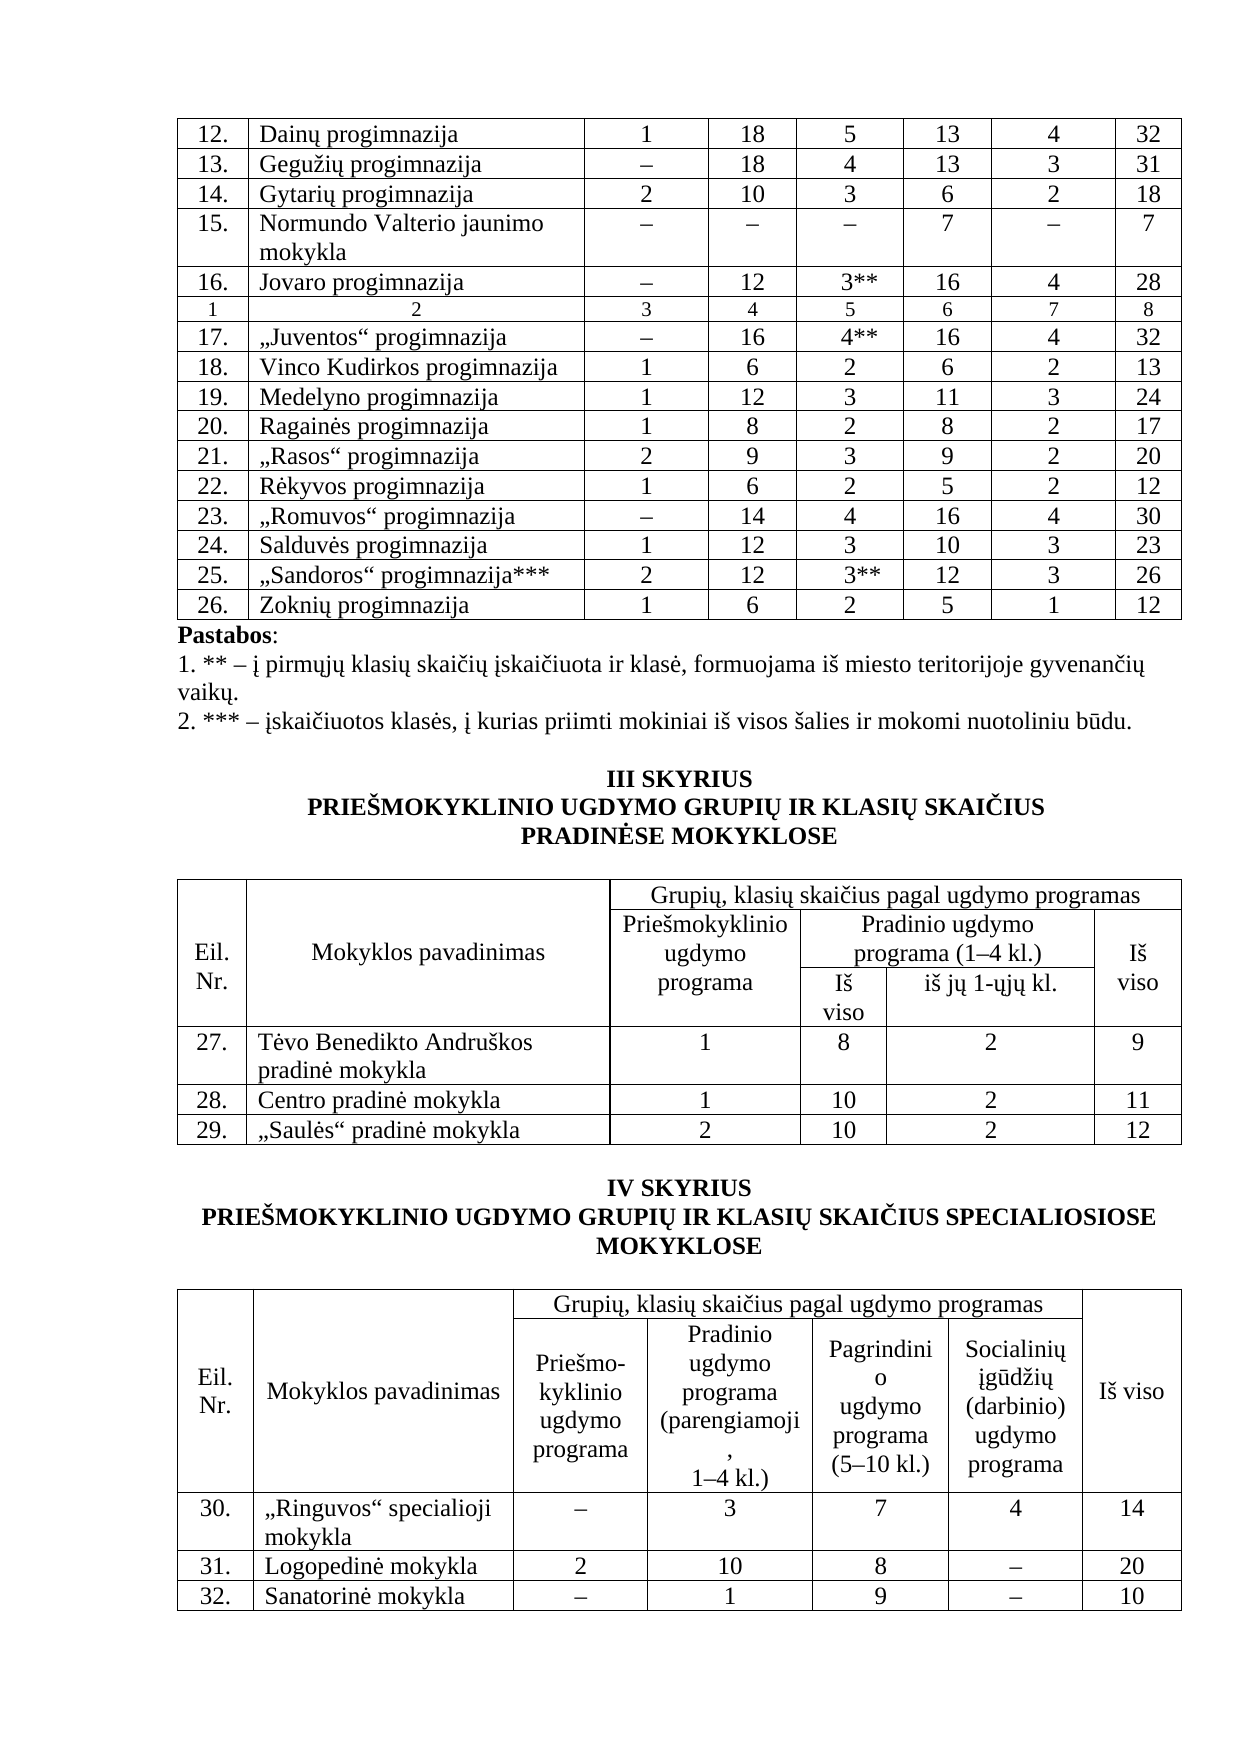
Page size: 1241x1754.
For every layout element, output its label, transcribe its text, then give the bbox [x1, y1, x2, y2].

table_header Grupių, klasių skaičius pagal ugdymo programas [514, 1290, 1082, 1318]
table_cell 24. [178, 531, 248, 559]
table_cell – [514, 1581, 647, 1610]
table_cell 32 [1116, 322, 1181, 351]
table_cell 2 [887, 1027, 1094, 1084]
table_cell – [585, 209, 708, 266]
table_cell 5 [797, 297, 903, 321]
table_cell – [709, 209, 796, 266]
text PRIEŠMOKYKLINIO UGDYMO GRUPIŲ IR KLASIŲ SKAIČIUS [177, 792, 1181, 821]
text III SKYRIUS [177, 764, 1181, 792]
table_cell – [585, 322, 708, 351]
table_cell 18 [1116, 179, 1181, 207]
table_cell 28 [1116, 267, 1181, 296]
table_cell 5 [904, 471, 991, 500]
table_cell 6 [904, 352, 991, 381]
table_cell 6 [709, 471, 796, 500]
table_cell 1 [585, 471, 708, 500]
table_header Grupių, klasių skaičius pagal ugdymo programas [611, 880, 1181, 908]
table_header Mokyklos pavadinimas [247, 880, 609, 1026]
table_cell Dainų progimnazija [249, 119, 584, 148]
table_cell – [585, 149, 708, 178]
table_cell 2 [611, 1115, 800, 1144]
table_cell 19. [178, 382, 248, 410]
table_cell 10 [801, 1115, 886, 1144]
table_header Mokyklos pavadinimas [254, 1290, 513, 1492]
table_cell iš jų 1-ųjų kl. [887, 968, 1094, 1026]
table_cell 21. [178, 441, 248, 470]
table_cell 31. [178, 1551, 253, 1580]
table_cell „Rasos“ progimnazija [249, 441, 584, 470]
table_cell 4** [797, 322, 903, 351]
table_cell 31 [1116, 149, 1181, 178]
table_cell 2 [992, 179, 1115, 207]
text IV SKYRIUS [177, 1173, 1181, 1202]
table_cell 7 [904, 209, 991, 266]
table_cell 1 [585, 382, 708, 410]
table_cell 3 [992, 560, 1115, 589]
table_cell Sanatorinė mokykla [254, 1581, 513, 1610]
table_cell 3 [992, 382, 1115, 410]
table_cell – [797, 209, 903, 266]
table_cell Normundo Valterio jaunimo mokykla [249, 209, 584, 266]
table_cell Iš viso [801, 968, 886, 1026]
table_cell 16 [904, 501, 991, 529]
table_cell 30. [178, 1493, 253, 1550]
table_cell Logopedinė mokykla [254, 1551, 513, 1580]
table_cell 1 [585, 590, 708, 619]
table_cell 30 [1116, 501, 1181, 529]
table_cell 13. [178, 149, 248, 178]
table_cell Gytarių progimnazija [249, 179, 584, 207]
table_cell 2 [992, 352, 1115, 381]
table_cell 18 [709, 119, 796, 148]
table_cell 12 [1095, 1115, 1181, 1144]
table_cell 16. [178, 267, 248, 296]
table_cell 1 [611, 1027, 800, 1084]
table_cell 4 [992, 267, 1115, 296]
table_cell 20 [1083, 1551, 1181, 1580]
table_cell 20 [1116, 441, 1181, 470]
table_header Eil. Nr. [178, 880, 246, 1026]
table_cell 16 [904, 322, 991, 351]
table_cell 4 [797, 149, 903, 178]
table_cell – [585, 501, 708, 529]
table_cell 10 [801, 1085, 886, 1114]
table_cell 17 [1116, 411, 1181, 440]
text PRADINĖSE MOKYKLOSE [177, 821, 1181, 850]
table_cell 8 [1116, 297, 1181, 321]
table_cell 26. [178, 590, 248, 619]
table_cell 1 [648, 1581, 812, 1610]
table_cell 9 [904, 441, 991, 470]
text Pastabos: [177, 620, 1181, 649]
table_cell 14. [178, 179, 248, 207]
table_cell 3 [648, 1493, 812, 1550]
table_cell 1 [585, 531, 708, 559]
table_cell 13 [1116, 352, 1181, 381]
table_cell 24 [1116, 382, 1181, 410]
table_cell 3 [992, 531, 1115, 559]
text PRIEŠMOKYKLINIO UGDYMO GRUPIŲ IR KLASIŲ SKAIČIUS SPECIALIOSIOSE MOKYKLOSE [177, 1202, 1181, 1260]
table_cell Pagrindinio ugdymo programa (5–10 kl.) [813, 1319, 948, 1492]
table_cell 1 [178, 297, 248, 321]
table_cell Vinco Kudirkos progimnazija [249, 352, 584, 381]
table_cell 12 [904, 560, 991, 589]
table_cell Medelyno progimnazija [249, 382, 584, 410]
table_cell Rėkyvos progimnazija [249, 471, 584, 500]
table_cell 2 [585, 441, 708, 470]
table_cell – [992, 209, 1115, 266]
table_cell „Saulės“ pradinė mokykla [247, 1115, 609, 1144]
table_cell Ragainės progimnazija [249, 411, 584, 440]
table_cell 10 [648, 1551, 812, 1580]
table_cell 1 [611, 1085, 800, 1114]
table_cell 25. [178, 560, 248, 589]
table_cell 8 [813, 1551, 948, 1580]
table_cell 8 [709, 411, 796, 440]
table_cell Socialinių įgūdžių (darbinio) ugdymo programa [949, 1319, 1082, 1492]
table_cell 4 [992, 322, 1115, 351]
table_header Iš viso [1083, 1290, 1181, 1492]
table_cell 2 [249, 297, 584, 321]
table_cell 13 [904, 119, 991, 148]
table_cell Jovaro progimnazija [249, 267, 584, 296]
table_cell 12 [1116, 590, 1181, 619]
table_cell 6 [709, 352, 796, 381]
table_cell Priešmo- kyklinio ugdymo programa [514, 1319, 647, 1492]
table_cell 7 [992, 297, 1115, 321]
table_cell 29. [178, 1115, 246, 1144]
table_cell 7 [813, 1493, 948, 1550]
table_cell – [949, 1551, 1082, 1580]
table_cell 5 [797, 119, 903, 148]
table_cell 13 [904, 149, 991, 178]
table_cell 3** [797, 560, 903, 589]
table_cell 16 [904, 267, 991, 296]
table_cell 2 [887, 1115, 1094, 1144]
table_cell 10 [1083, 1581, 1181, 1610]
table_cell 6 [904, 297, 991, 321]
table_cell 14 [1083, 1493, 1181, 1550]
table_cell 32 [1116, 119, 1181, 148]
table_cell Iš viso [1095, 910, 1181, 1026]
table_cell 1 [585, 411, 708, 440]
table_cell 1 [992, 590, 1115, 619]
table_cell „Ringuvos“ specialioji mokykla [254, 1493, 513, 1550]
table_cell Salduvės progimnazija [249, 531, 584, 559]
table_cell 2 [514, 1551, 647, 1580]
table_cell 10 [904, 531, 991, 559]
table_cell 2 [992, 441, 1115, 470]
table_cell 11 [1095, 1085, 1181, 1114]
table_cell Pradinio ugdymo programa (parengiamoji, 1–4 kl.) [648, 1319, 812, 1492]
table_header Eil. Nr. [178, 1290, 253, 1492]
table_cell 12 [1116, 471, 1181, 500]
table_cell 2 [887, 1085, 1094, 1114]
table_cell 12. [178, 119, 248, 148]
table_cell 4 [992, 501, 1115, 529]
table_cell 9 [709, 441, 796, 470]
table_cell Gegužių progimnazija [249, 149, 584, 178]
table_cell 3** [797, 267, 903, 296]
table_cell 14 [709, 501, 796, 529]
table_cell „Juventos“ progimnazija [249, 322, 584, 351]
table_cell 12 [709, 382, 796, 410]
table_cell 3 [797, 382, 903, 410]
table_cell 3 [797, 179, 903, 207]
table_cell – [585, 267, 708, 296]
table_cell 2 [585, 560, 708, 589]
table_cell 2 [992, 471, 1115, 500]
table_cell 6 [709, 590, 796, 619]
table_cell 27. [178, 1027, 246, 1084]
table_cell 2 [992, 411, 1115, 440]
table_cell 10 [709, 179, 796, 207]
table_cell „Sandoros“ progimnazija*** [249, 560, 584, 589]
table_cell 2 [585, 179, 708, 207]
table_cell 15. [178, 209, 248, 266]
table_cell 23. [178, 501, 248, 529]
table_cell 2 [797, 411, 903, 440]
table_cell 9 [813, 1581, 948, 1610]
table_cell 2 [797, 471, 903, 500]
table_cell 3 [797, 441, 903, 470]
table_cell „Romuvos“ progimnazija [249, 501, 584, 529]
table_cell – [949, 1581, 1082, 1610]
table_cell 8 [801, 1027, 886, 1084]
table_cell Tėvo Benedikto Andruškos pradinė mokykla [247, 1027, 609, 1084]
table_cell 2 [797, 352, 903, 381]
table_cell 1 [585, 352, 708, 381]
table_cell 8 [904, 411, 991, 440]
table_cell 20. [178, 411, 248, 440]
table_cell 3 [585, 297, 708, 321]
text 1. ** – į pirmųjų klasių skaičių įskaičiuota ir klasė, formuojama iš miesto teritorijoje gyvenančių vaikų. [177, 649, 1181, 706]
table_cell 3 [797, 531, 903, 559]
text 2. *** – įskaičiuotos klasės, į kurias priimti mokiniai iš visos šalies ir mokomi nuotoliniu būdu. [177, 706, 1181, 735]
table_cell 7 [1116, 209, 1181, 266]
table_cell 4 [949, 1493, 1082, 1550]
table_cell 5 [904, 590, 991, 619]
table_cell 4 [992, 119, 1115, 148]
table_cell 12 [709, 531, 796, 559]
table_cell Zoknių progimnazija [249, 590, 584, 619]
table_cell 2 [797, 590, 903, 619]
table_cell 22. [178, 471, 248, 500]
table_cell Pradinio ugdymo programa (1–4 kl.) [801, 910, 1094, 967]
table_cell 12 [709, 267, 796, 296]
table_cell 28. [178, 1085, 246, 1114]
table_cell 16 [709, 322, 796, 351]
table_cell 4 [797, 501, 903, 529]
table_cell 32. [178, 1581, 253, 1610]
table_cell 4 [709, 297, 796, 321]
table_cell 26 [1116, 560, 1181, 589]
table_cell 6 [904, 179, 991, 207]
table_cell 11 [904, 382, 991, 410]
table_cell 1 [585, 119, 708, 148]
table_cell 23 [1116, 531, 1181, 559]
table_cell 12 [709, 560, 796, 589]
table_cell Centro pradinė mokykla [247, 1085, 609, 1114]
table_cell 18 [709, 149, 796, 178]
table_cell 3 [992, 149, 1115, 178]
table_cell 9 [1095, 1027, 1181, 1084]
table_cell 18. [178, 352, 248, 381]
table_cell Priešmokyklinio ugdymo programa [611, 910, 800, 1026]
table_cell – [514, 1493, 647, 1550]
table_cell 17. [178, 322, 248, 351]
